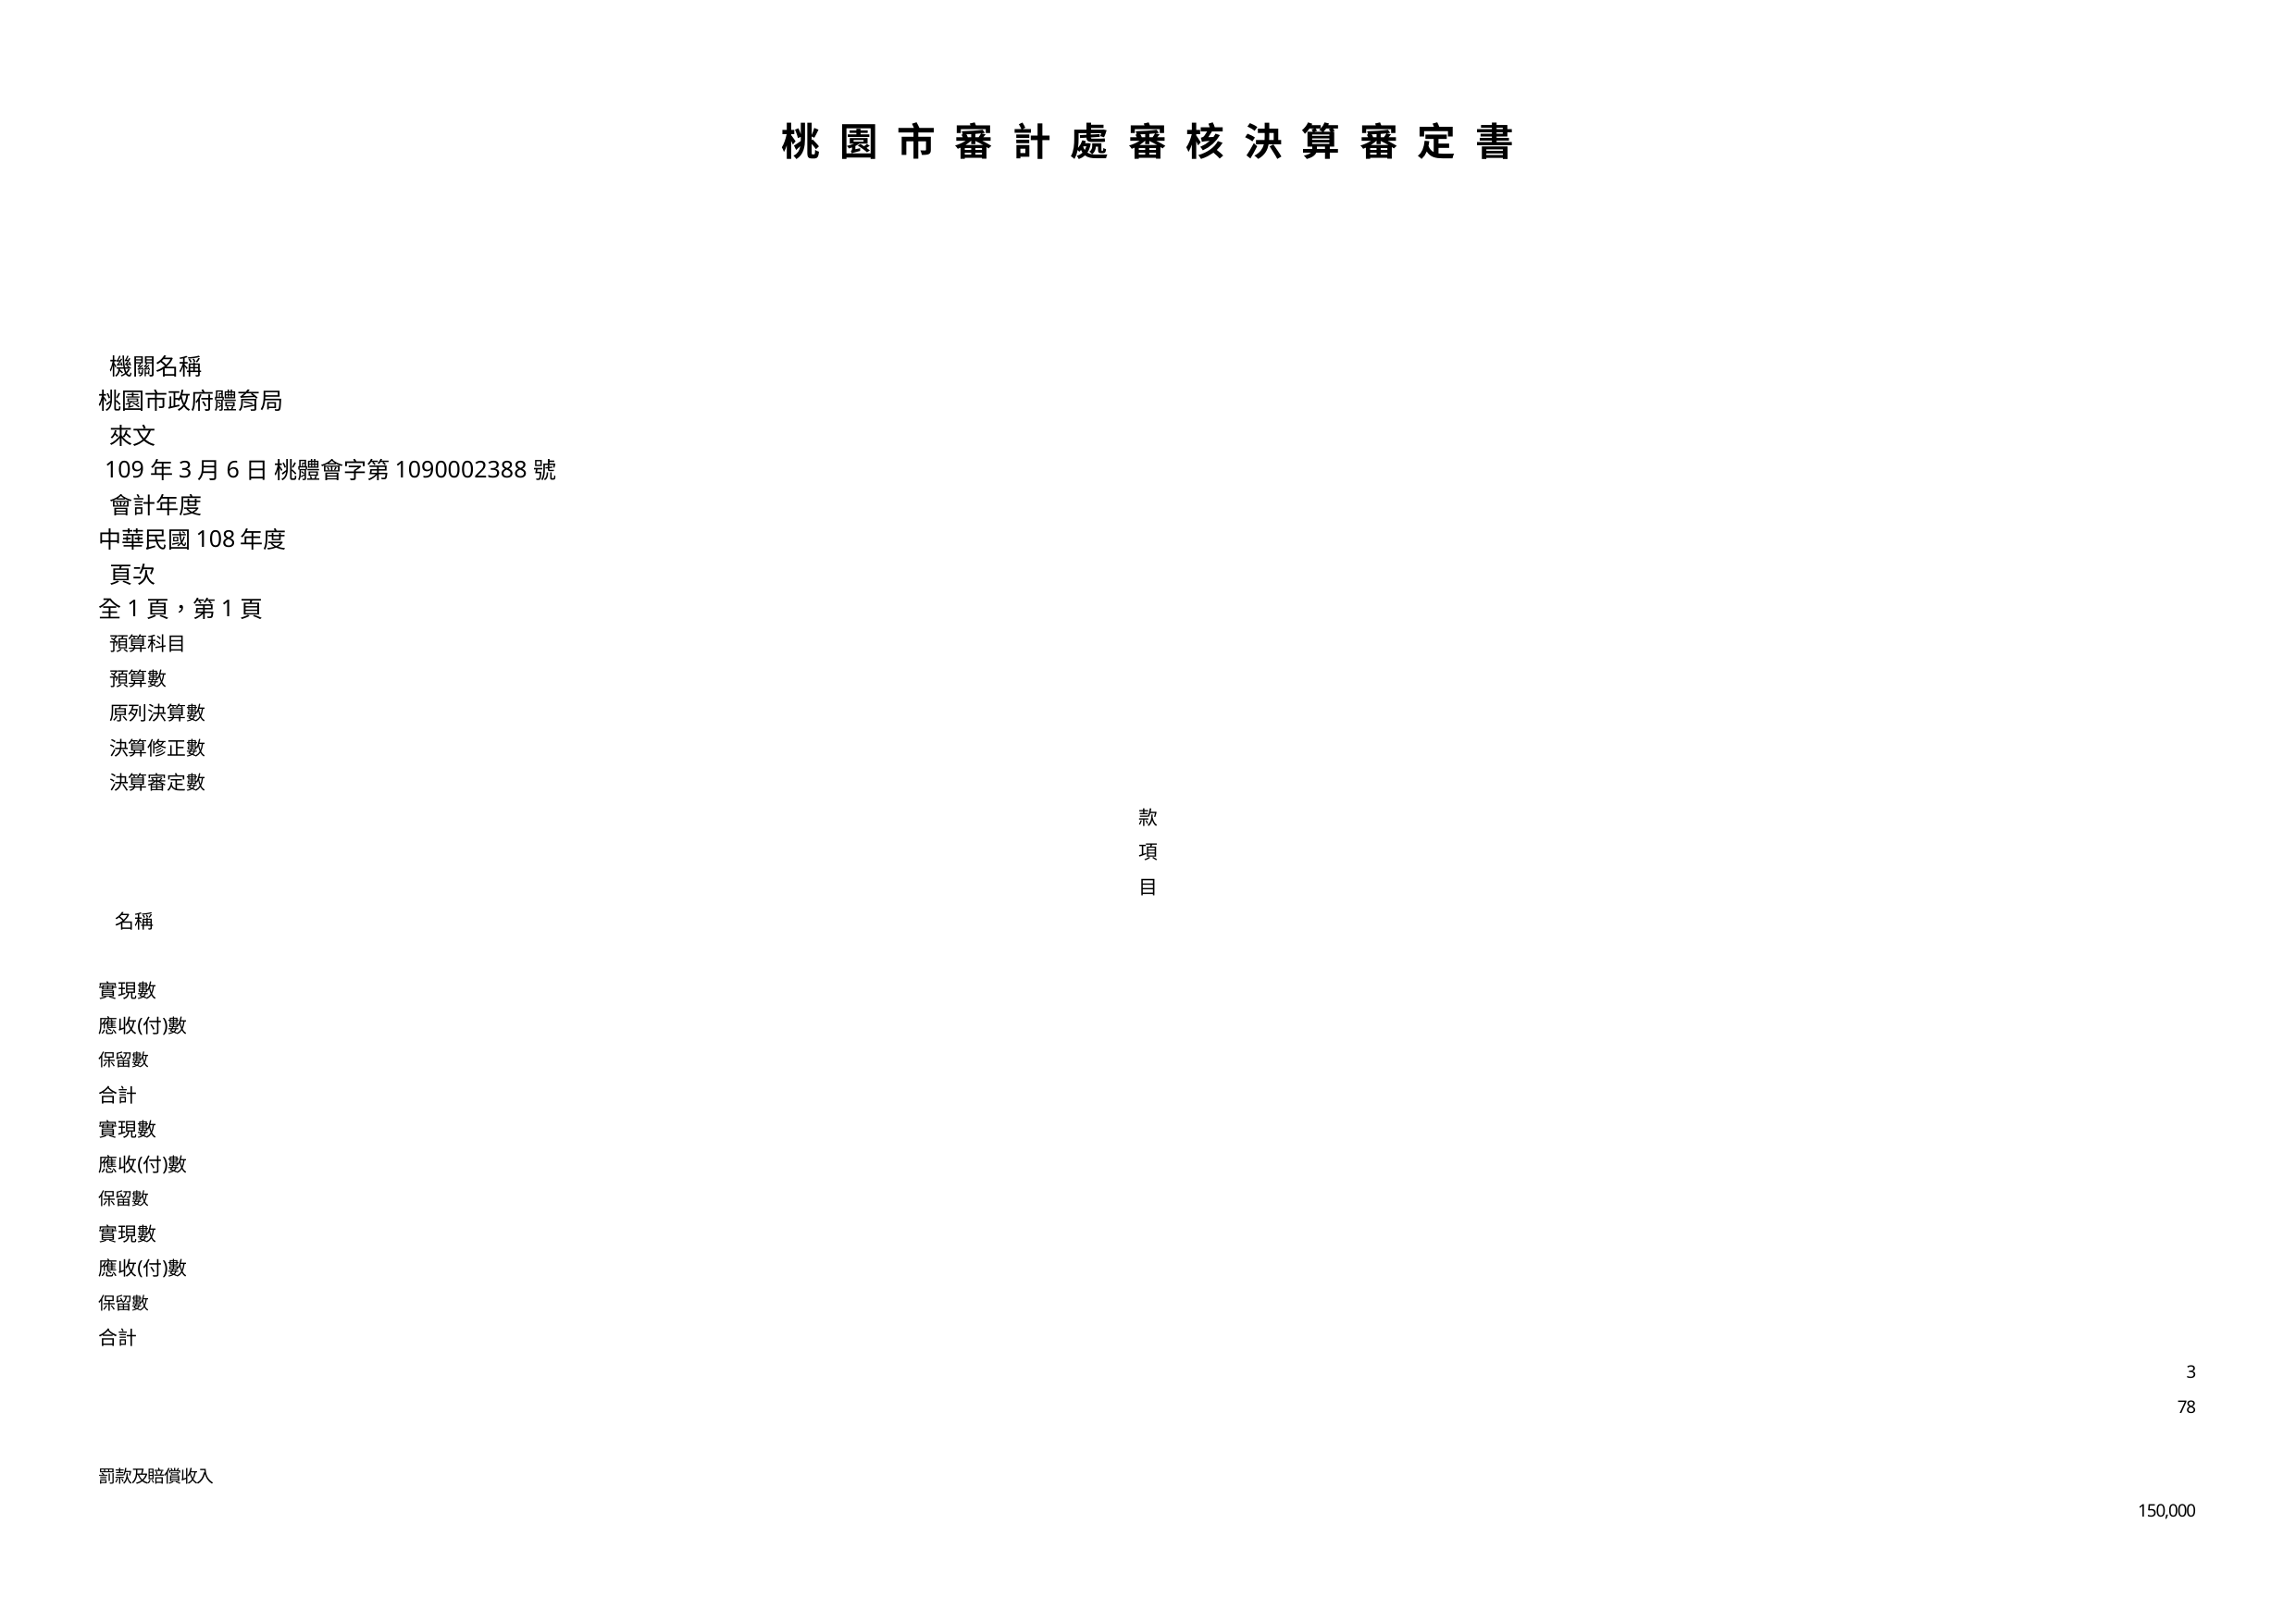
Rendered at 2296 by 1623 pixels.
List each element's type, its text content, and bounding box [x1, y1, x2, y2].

text 109 年 3 月 6 日 桃體會字第 1090002388 號 [98, 446, 2197, 480]
text 保留數 [98, 1279, 2197, 1313]
text 實現數 [98, 1105, 2197, 1140]
text 實現數 [98, 966, 2197, 1001]
text 應收(付)數 [98, 1140, 2197, 1174]
text 預算數 [109, 654, 2187, 688]
text 桃園市政府體育局 [98, 377, 2197, 411]
text 合計 [98, 1071, 2197, 1105]
text 款 [98, 793, 2197, 827]
text 保留數 [98, 1035, 2197, 1071]
text 目 [98, 862, 2197, 897]
text 會計年度 [109, 480, 2187, 515]
text 合計 [98, 1313, 2197, 1348]
text 150,000 [98, 1487, 2197, 1521]
text 3 [98, 1348, 2197, 1382]
text 中華民國108年度 [98, 515, 2197, 550]
text 罰款及賠償收入 [98, 1452, 2197, 1487]
text 78 [98, 1382, 2197, 1418]
text 項 [98, 827, 2197, 862]
text 應收(付)數 [98, 1244, 2197, 1279]
text 決算修正數 [109, 724, 2187, 758]
text 頁次 [109, 550, 2187, 585]
text 機關名稱 [109, 341, 2187, 377]
text 原列決算數 [109, 688, 2187, 724]
text 桃園市審計處審核決算審定書 [98, 99, 2197, 168]
text 預算科目 [109, 619, 2187, 654]
text 保留數 [98, 1174, 2197, 1209]
text 來文 [109, 411, 2187, 446]
text 決算審定數 [109, 758, 2187, 793]
text 應收(付)數 [98, 1001, 2197, 1035]
text 實現數 [98, 1209, 2197, 1244]
text 全 1 頁，第 1 頁 [98, 585, 2197, 619]
text 名稱 [115, 897, 2177, 932]
